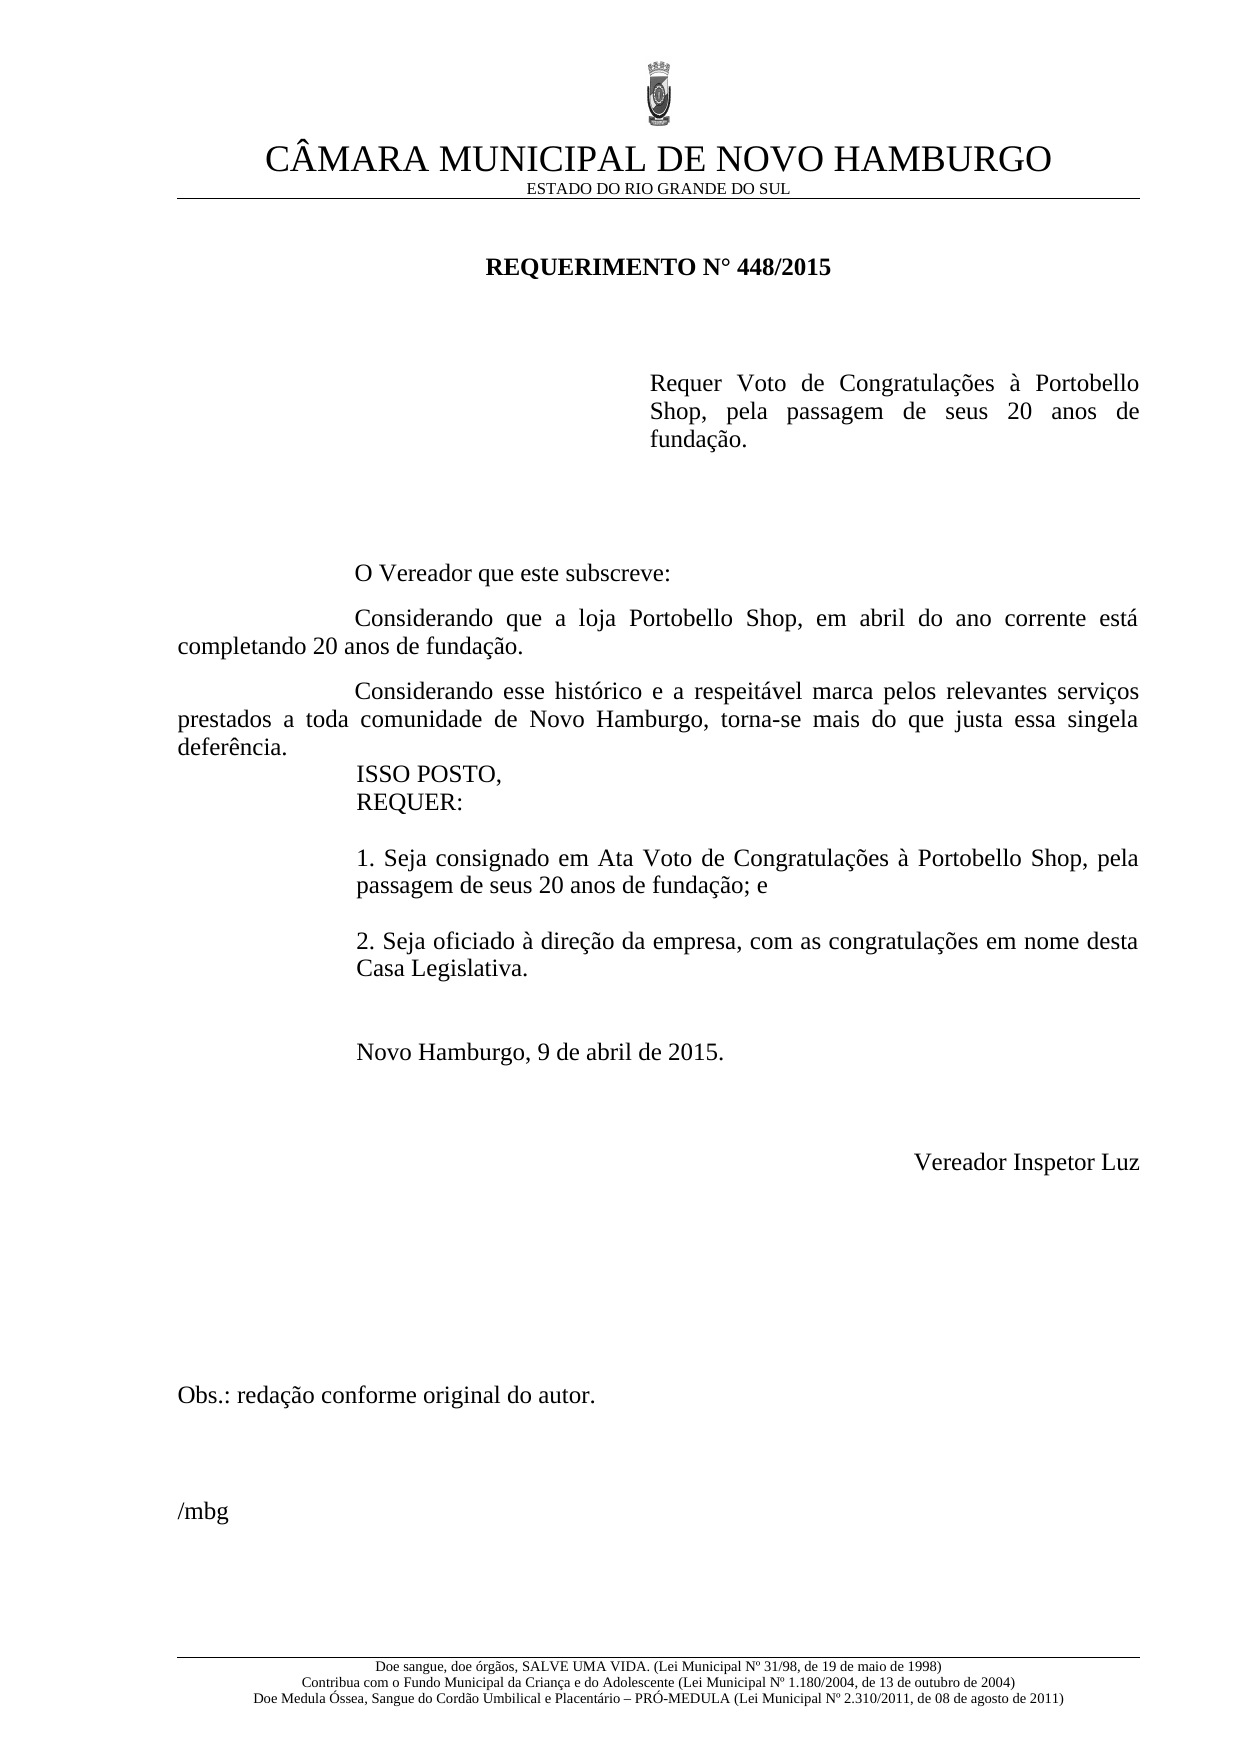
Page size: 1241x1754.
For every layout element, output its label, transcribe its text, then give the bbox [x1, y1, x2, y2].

text Requer Voto de Congratulações à Portobello Shop, pela passagem de seus 20 anos de fundação. [649, 369, 1140, 453]
text REQUER: [356, 788, 1140, 816]
text Considerando esse histórico e a respeitável marca pelos relevantes serviços prestados a toda comunidade de Novo Hamburgo, torna-se mais do que justa essa singela deferência. [177, 677, 1140, 761]
text ISSO POSTO, [356, 761, 1140, 788]
text O Vereador que este subscreve: [177, 559, 1140, 587]
text 1. Seja consignado em Ata Voto de Congratulações à Portobello Shop, pela passagem de seus 20 anos de fundação; e [356, 844, 1140, 899]
text Obs.: redação conforme original do autor. [177, 1381, 1140, 1409]
list 2. Seja oficiado à direção da empresa, com as congratulações em nome desta Casa Legislativa. [356, 927, 1140, 982]
title REQUERIMENTO N° 448/2015 [177, 253, 1140, 281]
text Vereador Inspetor Luz [177, 1148, 1140, 1176]
text Considerando que a loja Portobello Shop, em abril do ano corrente está completando 20 anos de fundação. [177, 604, 1140, 660]
text Novo Hamburgo, 9 de abril de 2015. [356, 1038, 1140, 1065]
text /mbg [177, 1497, 1140, 1525]
